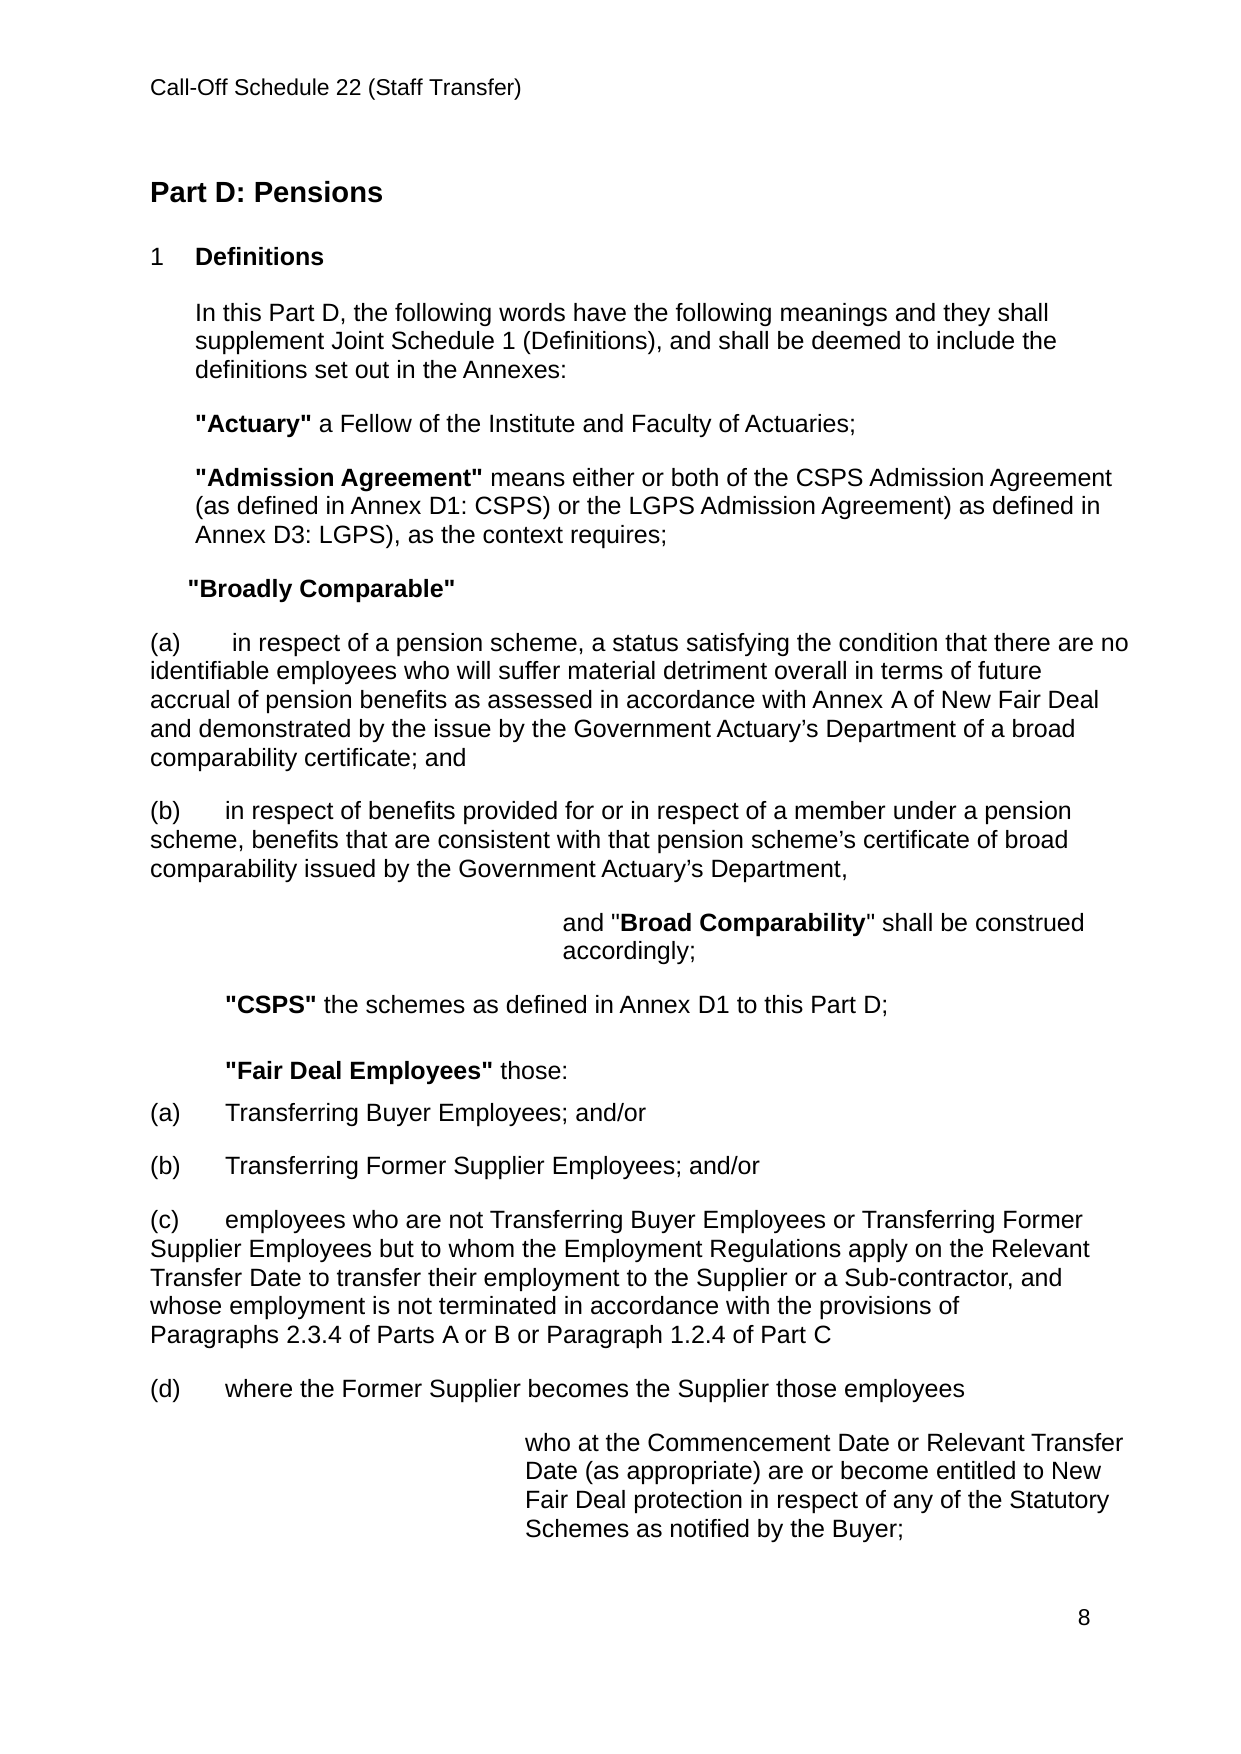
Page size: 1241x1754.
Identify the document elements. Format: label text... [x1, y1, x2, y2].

text "Fair Deal Employees" those: [225, 1056, 1130, 1085]
subtitle Part D: Pensions [150, 175, 1090, 208]
subtitle Definitions [150, 242, 1090, 271]
text and "Broad Comparability" shall be construed accordingly; [562, 908, 1130, 965]
list in respect of a pension scheme, a status satisfying the condition that there are no identifiable employees who will suffer material detriment overall in terms of future accrual of pension benefits as assessed in accordance with Annex A of New Fair Deal and demonstrated by the issue by the Government Actuary’s Department of a broad comparability certificate; and [150, 628, 1130, 771]
list Transferring Former Supplier Employees; and/or [150, 1151, 1130, 1180]
list where the Former Supplier becomes the Supplier those employees [150, 1374, 1130, 1403]
list In this Part D, the following words have the following meanings and they shall supplement Joint Schedule 1 (Definitions), and shall be deemed to include the definitions set out in the Annexes: [195, 298, 1130, 384]
text who at the Commencement Date or Relevant Transfer Date (as appropriate) are or become entitled to New Fair Deal protection in respect of any of the Statutory Schemes as notified by the Buyer; [525, 1428, 1130, 1543]
list employees who are not Transferring Buyer Employees or Transferring Former Supplier Employees but to whom the Employment Regulations apply on the Relevant Transfer Date to transfer their employment to the Supplier or a Sub-contractor, and whose employment is not terminated in accordance with the provisions of Paragraphs 2.3.4 of Parts A or B or Paragraph 1.2.4 of Part C [150, 1205, 1130, 1349]
list in respect of benefits provided for or in respect of a member under a pension scheme, benefits that are consistent with that pension scheme’s certificate of broad comparability issued by the Government Actuary’s Department, [150, 796, 1130, 883]
list "Actuary" a Fellow of the Institute and Faculty of Actuaries; [195, 409, 1130, 438]
list "Admission Agreement" means either or both of the CSPS Admission Agreement (as defined in Annex D1: CSPS) or the LGPS Admission Agreement) as defined in Annex D3: LGPS), as the context requires; [195, 463, 1130, 549]
text "Broadly Comparable" [187, 574, 1130, 603]
text "CSPS" the schemes as defined in Annex D1 to this Part D; [225, 990, 1130, 1019]
list Transferring Buyer Employees; and/or [150, 1098, 1130, 1126]
